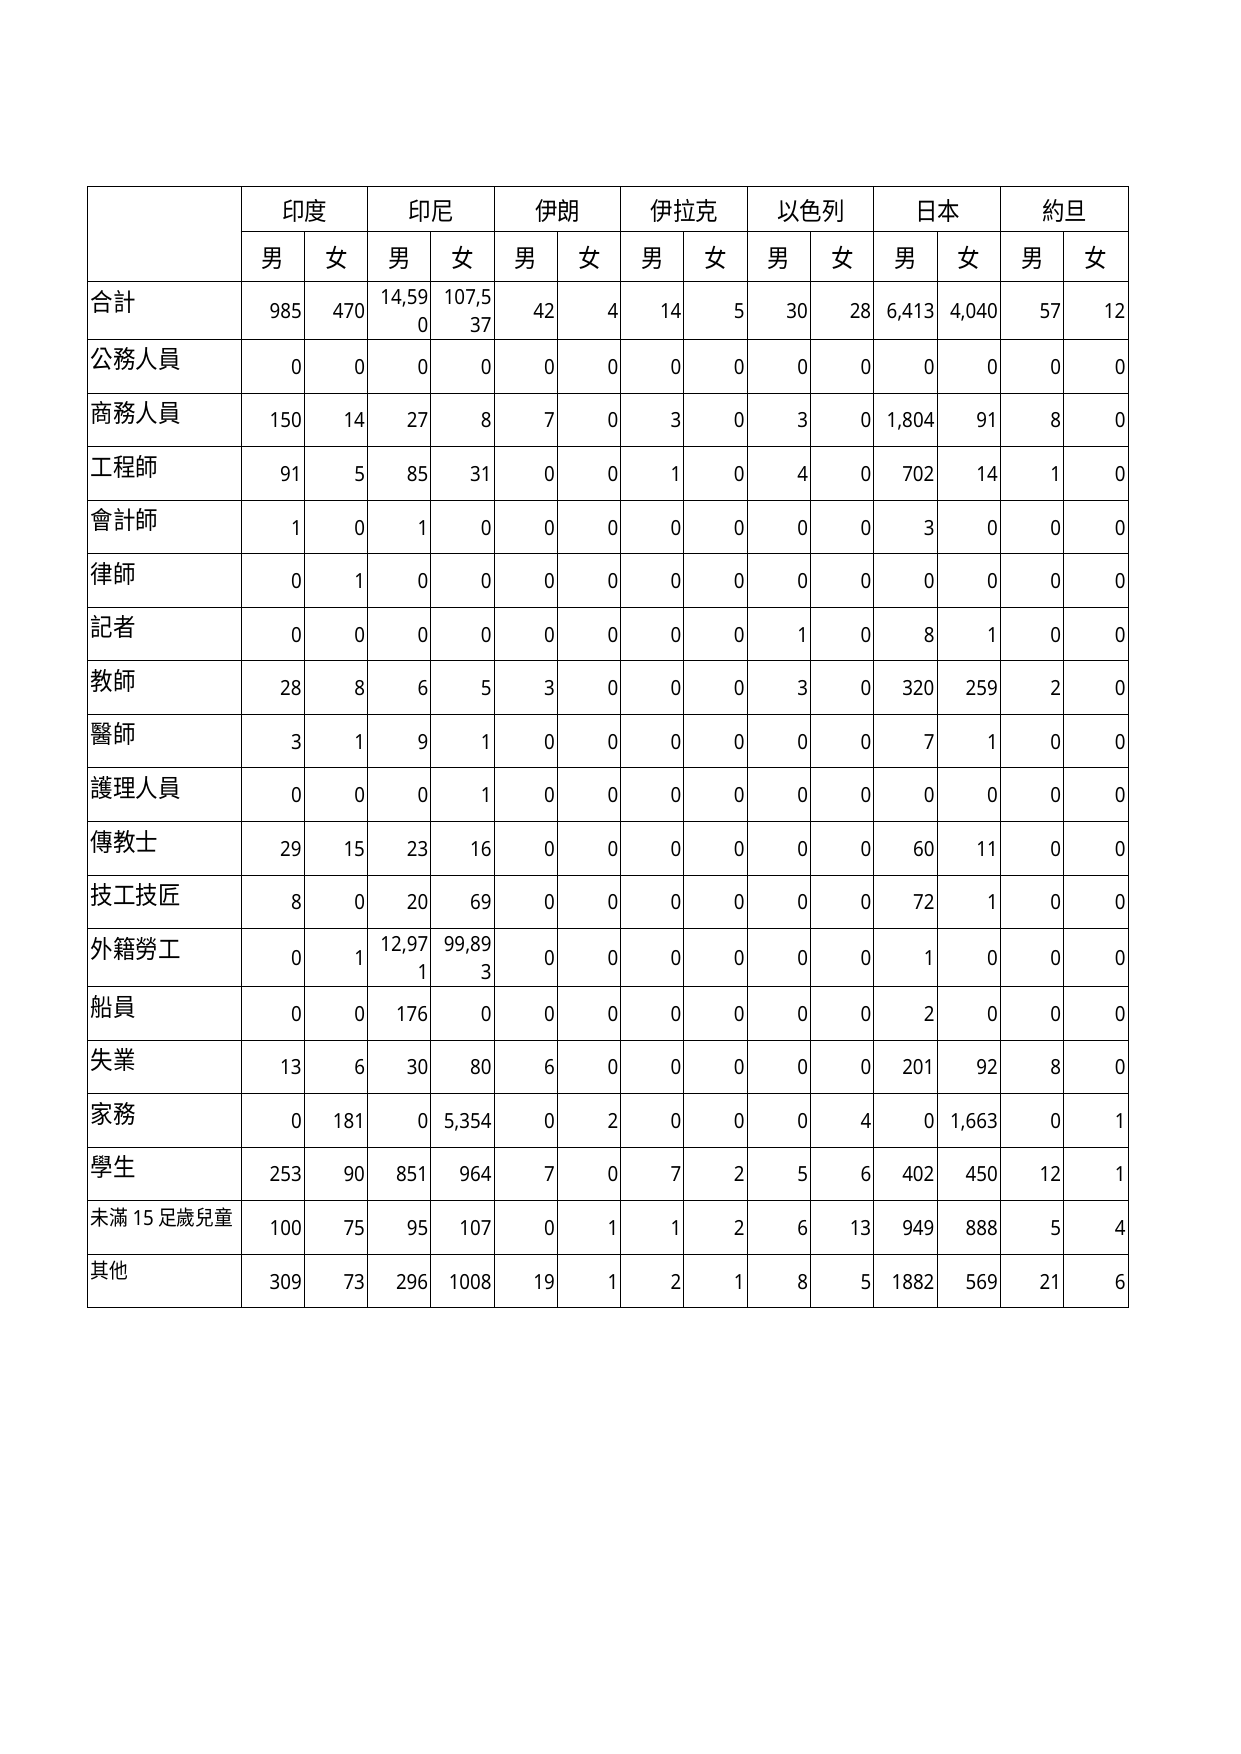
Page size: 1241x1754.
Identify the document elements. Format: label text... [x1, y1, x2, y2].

table_cell 0 [242, 929, 304, 986]
table_cell 1008 [431, 1255, 494, 1307]
table_cell 0 [1001, 876, 1063, 928]
table_cell 13 [242, 1041, 304, 1093]
table_header 伊拉克 [621, 187, 747, 231]
table_cell 0 [1001, 822, 1063, 874]
table_cell 90 [305, 1148, 367, 1200]
table_cell 69 [431, 876, 494, 928]
table_cell 1 [1001, 447, 1063, 499]
table_cell 0 [1064, 340, 1128, 392]
table_cell 0 [811, 501, 873, 553]
table_cell 0 [811, 987, 873, 1039]
table_cell 0 [748, 715, 810, 767]
table_cell 0 [938, 987, 1000, 1039]
table_cell 0 [558, 340, 620, 392]
table_cell 8 [1001, 394, 1063, 446]
table_cell 女 [1064, 232, 1128, 281]
table_cell 12,971 [368, 929, 430, 986]
table_cell 27 [368, 394, 430, 446]
table_cell 7 [495, 394, 557, 446]
table_cell 0 [495, 1201, 557, 1254]
table_cell 0 [621, 987, 683, 1039]
table_cell 3 [748, 394, 810, 446]
table_cell 702 [874, 447, 937, 499]
table_header 約旦 [1001, 187, 1128, 231]
table_cell 0 [811, 1041, 873, 1093]
table_cell 1 [621, 447, 683, 499]
table_cell 學生 [88, 1148, 241, 1200]
table_cell 0 [558, 987, 620, 1039]
table_cell 4 [1064, 1201, 1128, 1254]
table_cell 其他 [88, 1255, 241, 1307]
table_cell 95 [368, 1201, 430, 1254]
table_cell 0 [621, 608, 683, 660]
table_cell 0 [938, 929, 1000, 986]
table_cell 0 [811, 876, 873, 928]
table_cell 0 [558, 608, 620, 660]
table_cell 2 [558, 1094, 620, 1147]
table_cell 8 [305, 661, 367, 714]
table_cell 31 [431, 447, 494, 499]
table_cell 2 [621, 1255, 683, 1307]
table_cell 0 [1064, 768, 1128, 821]
table_cell 男 [748, 232, 810, 281]
table_cell 0 [684, 1094, 747, 1147]
table_cell 5 [684, 282, 747, 339]
table_cell 5 [431, 661, 494, 714]
table_cell 0 [811, 340, 873, 392]
table_cell 1 [748, 608, 810, 660]
table_cell 0 [495, 501, 557, 553]
table_cell 0 [811, 661, 873, 714]
table_cell 0 [495, 822, 557, 874]
table_cell 0 [684, 715, 747, 767]
table_cell 309 [242, 1255, 304, 1307]
table_cell 949 [874, 1201, 937, 1254]
table_cell 0 [874, 1094, 937, 1147]
table_cell 0 [558, 715, 620, 767]
table_cell 0 [874, 554, 937, 607]
table_cell 0 [1001, 608, 1063, 660]
table_cell 0 [621, 340, 683, 392]
table_cell 4 [811, 1094, 873, 1147]
table_cell 記者 [88, 608, 241, 660]
table_cell 0 [1001, 929, 1063, 986]
table_cell 0 [1001, 987, 1063, 1039]
table_cell 320 [874, 661, 937, 714]
table_cell 1 [938, 715, 1000, 767]
table_cell 0 [558, 661, 620, 714]
table_cell 91 [938, 394, 1000, 446]
table_cell 1882 [874, 1255, 937, 1307]
table_cell 3 [874, 501, 937, 553]
table_cell 30 [748, 282, 810, 339]
table_cell 8 [431, 394, 494, 446]
table_cell 0 [684, 822, 747, 874]
table_cell 醫師 [88, 715, 241, 767]
table_cell 1,663 [938, 1094, 1000, 1147]
table_cell 0 [1064, 501, 1128, 553]
table_cell 75 [305, 1201, 367, 1254]
table_cell 12 [1064, 282, 1128, 339]
table_header 印度 [242, 187, 367, 231]
table_cell 0 [305, 987, 367, 1039]
table_cell 150 [242, 394, 304, 446]
table_cell 0 [1001, 715, 1063, 767]
table_cell 0 [938, 554, 1000, 607]
table_cell 57 [1001, 282, 1063, 339]
table_cell 1 [305, 715, 367, 767]
table_cell 72 [874, 876, 937, 928]
table_cell 5,354 [431, 1094, 494, 1147]
table_cell 0 [684, 768, 747, 821]
table_cell 0 [495, 987, 557, 1039]
table_cell 450 [938, 1148, 1000, 1200]
table_cell 6 [368, 661, 430, 714]
table_cell 1 [305, 554, 367, 607]
table_cell 0 [495, 876, 557, 928]
table_cell 23 [368, 822, 430, 874]
table_cell 1,804 [874, 394, 937, 446]
table_cell 0 [495, 608, 557, 660]
table_cell 0 [495, 715, 557, 767]
table_cell 0 [1064, 554, 1128, 607]
table_cell 107,537 [431, 282, 494, 339]
table_cell 0 [874, 768, 937, 821]
table_cell 0 [811, 608, 873, 660]
table_cell 0 [495, 768, 557, 821]
table_cell 0 [305, 501, 367, 553]
table_cell 0 [368, 1094, 430, 1147]
table_cell 0 [811, 554, 873, 607]
table_cell 5 [811, 1255, 873, 1307]
table_cell 13 [811, 1201, 873, 1254]
table_cell 女 [558, 232, 620, 281]
table_cell 商務人員 [88, 394, 241, 446]
table_cell 402 [874, 1148, 937, 1200]
table_cell 3 [748, 661, 810, 714]
table_cell 73 [305, 1255, 367, 1307]
table_cell 0 [1064, 715, 1128, 767]
table_cell 4 [748, 447, 810, 499]
table_cell 0 [368, 608, 430, 660]
table_cell 1 [242, 501, 304, 553]
table_cell 253 [242, 1148, 304, 1200]
table_cell 0 [1064, 447, 1128, 499]
table_cell 女 [811, 232, 873, 281]
table_cell 5 [1001, 1201, 1063, 1254]
table_cell 合計 [88, 282, 241, 339]
table_cell 21 [1001, 1255, 1063, 1307]
table_cell 0 [242, 1094, 304, 1147]
table_cell 6,413 [874, 282, 937, 339]
table_cell 3 [621, 394, 683, 446]
table_cell 964 [431, 1148, 494, 1200]
table_cell 女 [431, 232, 494, 281]
table_cell 6 [305, 1041, 367, 1093]
table_cell 男 [495, 232, 557, 281]
table_cell 女 [938, 232, 1000, 281]
table_cell 8 [748, 1255, 810, 1307]
table_cell 0 [558, 1148, 620, 1200]
table_cell 2 [684, 1148, 747, 1200]
table_cell 0 [431, 554, 494, 607]
table_cell 8 [1001, 1041, 1063, 1093]
table_cell 4,040 [938, 282, 1000, 339]
table_cell 6 [1064, 1255, 1128, 1307]
table_cell 0 [1064, 929, 1128, 986]
table_cell 1 [938, 876, 1000, 928]
table_cell 28 [811, 282, 873, 339]
table_cell 0 [874, 340, 937, 392]
table_cell 259 [938, 661, 1000, 714]
table_cell 0 [242, 554, 304, 607]
table_cell 0 [811, 822, 873, 874]
table_cell 28 [242, 661, 304, 714]
table_cell 0 [748, 987, 810, 1039]
table_cell 3 [495, 661, 557, 714]
table_header 印尼 [368, 187, 494, 231]
table_cell 0 [684, 929, 747, 986]
table_cell 30 [368, 1041, 430, 1093]
table_cell 0 [431, 987, 494, 1039]
table_cell 0 [621, 661, 683, 714]
table_cell 0 [495, 554, 557, 607]
table_cell 80 [431, 1041, 494, 1093]
table_cell 女 [305, 232, 367, 281]
table_cell 0 [621, 501, 683, 553]
table_cell 16 [431, 822, 494, 874]
table_cell 0 [1064, 661, 1128, 714]
table_cell 家務 [88, 1094, 241, 1147]
table_cell 5 [305, 447, 367, 499]
table_cell 0 [811, 394, 873, 446]
table_cell 0 [748, 1094, 810, 1147]
table_cell 0 [1064, 394, 1128, 446]
table_cell 3 [242, 715, 304, 767]
table_cell 0 [748, 929, 810, 986]
table_cell 0 [621, 715, 683, 767]
table_cell 176 [368, 987, 430, 1039]
table_cell 0 [748, 501, 810, 553]
table_cell 1 [558, 1255, 620, 1307]
table_cell 0 [748, 822, 810, 874]
table_cell 0 [621, 822, 683, 874]
table_cell 6 [811, 1148, 873, 1200]
table_cell 0 [684, 394, 747, 446]
table_cell 0 [368, 340, 430, 392]
table_cell 0 [621, 876, 683, 928]
table_cell 0 [621, 929, 683, 986]
table_cell 14 [938, 447, 1000, 499]
table_cell 0 [1001, 340, 1063, 392]
table_cell 0 [368, 768, 430, 821]
table_cell 1 [938, 608, 1000, 660]
table_cell 181 [305, 1094, 367, 1147]
table_cell 0 [495, 929, 557, 986]
table_cell 0 [558, 447, 620, 499]
table_cell 2 [874, 987, 937, 1039]
table_cell 0 [305, 768, 367, 821]
table_cell 851 [368, 1148, 430, 1200]
table_cell 失業 [88, 1041, 241, 1093]
table_cell 6 [748, 1201, 810, 1254]
table_cell 0 [684, 340, 747, 392]
table_cell 外籍勞工 [88, 929, 241, 986]
table_cell 0 [1001, 501, 1063, 553]
table_cell 14,590 [368, 282, 430, 339]
table_cell 1 [305, 929, 367, 986]
table_cell 1 [1064, 1148, 1128, 1200]
table_header 日本 [874, 187, 1000, 231]
table_cell 0 [684, 608, 747, 660]
table_cell 1 [431, 768, 494, 821]
table_cell 公務人員 [88, 340, 241, 392]
table_cell 0 [558, 1041, 620, 1093]
table_cell 0 [558, 768, 620, 821]
table_cell 7 [874, 715, 937, 767]
table_cell 1 [431, 715, 494, 767]
table_cell 男 [621, 232, 683, 281]
table_cell 男 [368, 232, 430, 281]
table_cell 0 [938, 768, 1000, 821]
table_cell 0 [242, 768, 304, 821]
table_cell 0 [495, 1094, 557, 1147]
table_cell 男 [874, 232, 937, 281]
table_header [88, 187, 241, 281]
table_cell 7 [621, 1148, 683, 1200]
table_cell 0 [495, 340, 557, 392]
table_cell 201 [874, 1041, 937, 1093]
table_cell 律師 [88, 554, 241, 607]
table_cell 男 [242, 232, 304, 281]
table_cell 0 [431, 501, 494, 553]
table_cell 0 [621, 554, 683, 607]
table_cell 傳教士 [88, 822, 241, 874]
table_cell 0 [748, 554, 810, 607]
table_cell 0 [938, 340, 1000, 392]
table_cell 0 [621, 1041, 683, 1093]
table_cell 0 [1001, 1094, 1063, 1147]
table_cell 470 [305, 282, 367, 339]
table_cell 60 [874, 822, 937, 874]
table_cell 0 [558, 501, 620, 553]
table_header 伊朗 [495, 187, 620, 231]
table_cell 0 [1064, 1041, 1128, 1093]
table_cell 0 [558, 822, 620, 874]
table_cell 0 [242, 987, 304, 1039]
table_cell 0 [1064, 822, 1128, 874]
table_cell 0 [305, 608, 367, 660]
table_cell 0 [242, 340, 304, 392]
table_cell 0 [621, 768, 683, 821]
table_cell 0 [811, 715, 873, 767]
table_cell 1 [621, 1201, 683, 1254]
table_cell 0 [748, 340, 810, 392]
table_cell 男 [1001, 232, 1063, 281]
table_cell 0 [1001, 768, 1063, 821]
table_cell 0 [1001, 554, 1063, 607]
table_cell 0 [684, 876, 747, 928]
table_cell 0 [305, 340, 367, 392]
table_cell 8 [242, 876, 304, 928]
table_cell 85 [368, 447, 430, 499]
table_cell 1 [684, 1255, 747, 1307]
table_cell 0 [938, 501, 1000, 553]
table_cell 99,893 [431, 929, 494, 986]
table_cell 20 [368, 876, 430, 928]
table_cell 11 [938, 822, 1000, 874]
table_cell 0 [684, 447, 747, 499]
table_cell 42 [495, 282, 557, 339]
table_cell 12 [1001, 1148, 1063, 1200]
table_cell 5 [748, 1148, 810, 1200]
table_cell 0 [495, 447, 557, 499]
table_cell 0 [811, 768, 873, 821]
table_cell 9 [368, 715, 430, 767]
table_cell 888 [938, 1201, 1000, 1254]
table_cell 4 [558, 282, 620, 339]
table_cell 未滿15足歲兒童 [88, 1201, 241, 1254]
table_cell 0 [684, 554, 747, 607]
table_cell 工程師 [88, 447, 241, 499]
table_cell 19 [495, 1255, 557, 1307]
table_cell 0 [558, 554, 620, 607]
table_cell 92 [938, 1041, 1000, 1093]
table_cell 1 [1064, 1094, 1128, 1147]
table_cell 107 [431, 1201, 494, 1254]
table_cell 2 [684, 1201, 747, 1254]
table_header 以色列 [748, 187, 873, 231]
table_cell 0 [1064, 608, 1128, 660]
table_cell 0 [684, 501, 747, 553]
table_cell 0 [368, 554, 430, 607]
table_cell 2 [1001, 661, 1063, 714]
table_cell 護理人員 [88, 768, 241, 821]
table_cell 女 [684, 232, 747, 281]
table_cell 985 [242, 282, 304, 339]
table_cell 0 [242, 608, 304, 660]
table_cell 15 [305, 822, 367, 874]
table_cell 100 [242, 1201, 304, 1254]
table_cell 教師 [88, 661, 241, 714]
table_cell 1 [368, 501, 430, 553]
table_cell 會計師 [88, 501, 241, 553]
table_cell 船員 [88, 987, 241, 1039]
table_cell 569 [938, 1255, 1000, 1307]
table_cell 296 [368, 1255, 430, 1307]
table_cell 8 [874, 608, 937, 660]
table_cell 14 [305, 394, 367, 446]
table_cell 0 [811, 929, 873, 986]
table_cell 1 [874, 929, 937, 986]
table_cell 0 [431, 608, 494, 660]
table_cell 技工技匠 [88, 876, 241, 928]
table_cell 0 [1064, 876, 1128, 928]
table_cell 6 [495, 1041, 557, 1093]
table_cell 29 [242, 822, 304, 874]
table_cell 0 [431, 340, 494, 392]
table_cell 0 [558, 394, 620, 446]
table_cell 0 [684, 987, 747, 1039]
table_cell 0 [684, 661, 747, 714]
table_cell 1 [558, 1201, 620, 1254]
table_cell 0 [811, 447, 873, 499]
table_cell 7 [495, 1148, 557, 1200]
table_cell 0 [558, 929, 620, 986]
table_cell 0 [684, 1041, 747, 1093]
table_cell 14 [621, 282, 683, 339]
table_cell 0 [558, 876, 620, 928]
table_cell 0 [748, 1041, 810, 1093]
table_cell 0 [621, 1094, 683, 1147]
table_cell 0 [748, 768, 810, 821]
table_cell 91 [242, 447, 304, 499]
table_cell 0 [748, 876, 810, 928]
table_cell 0 [1064, 987, 1128, 1039]
table_cell 0 [305, 876, 367, 928]
